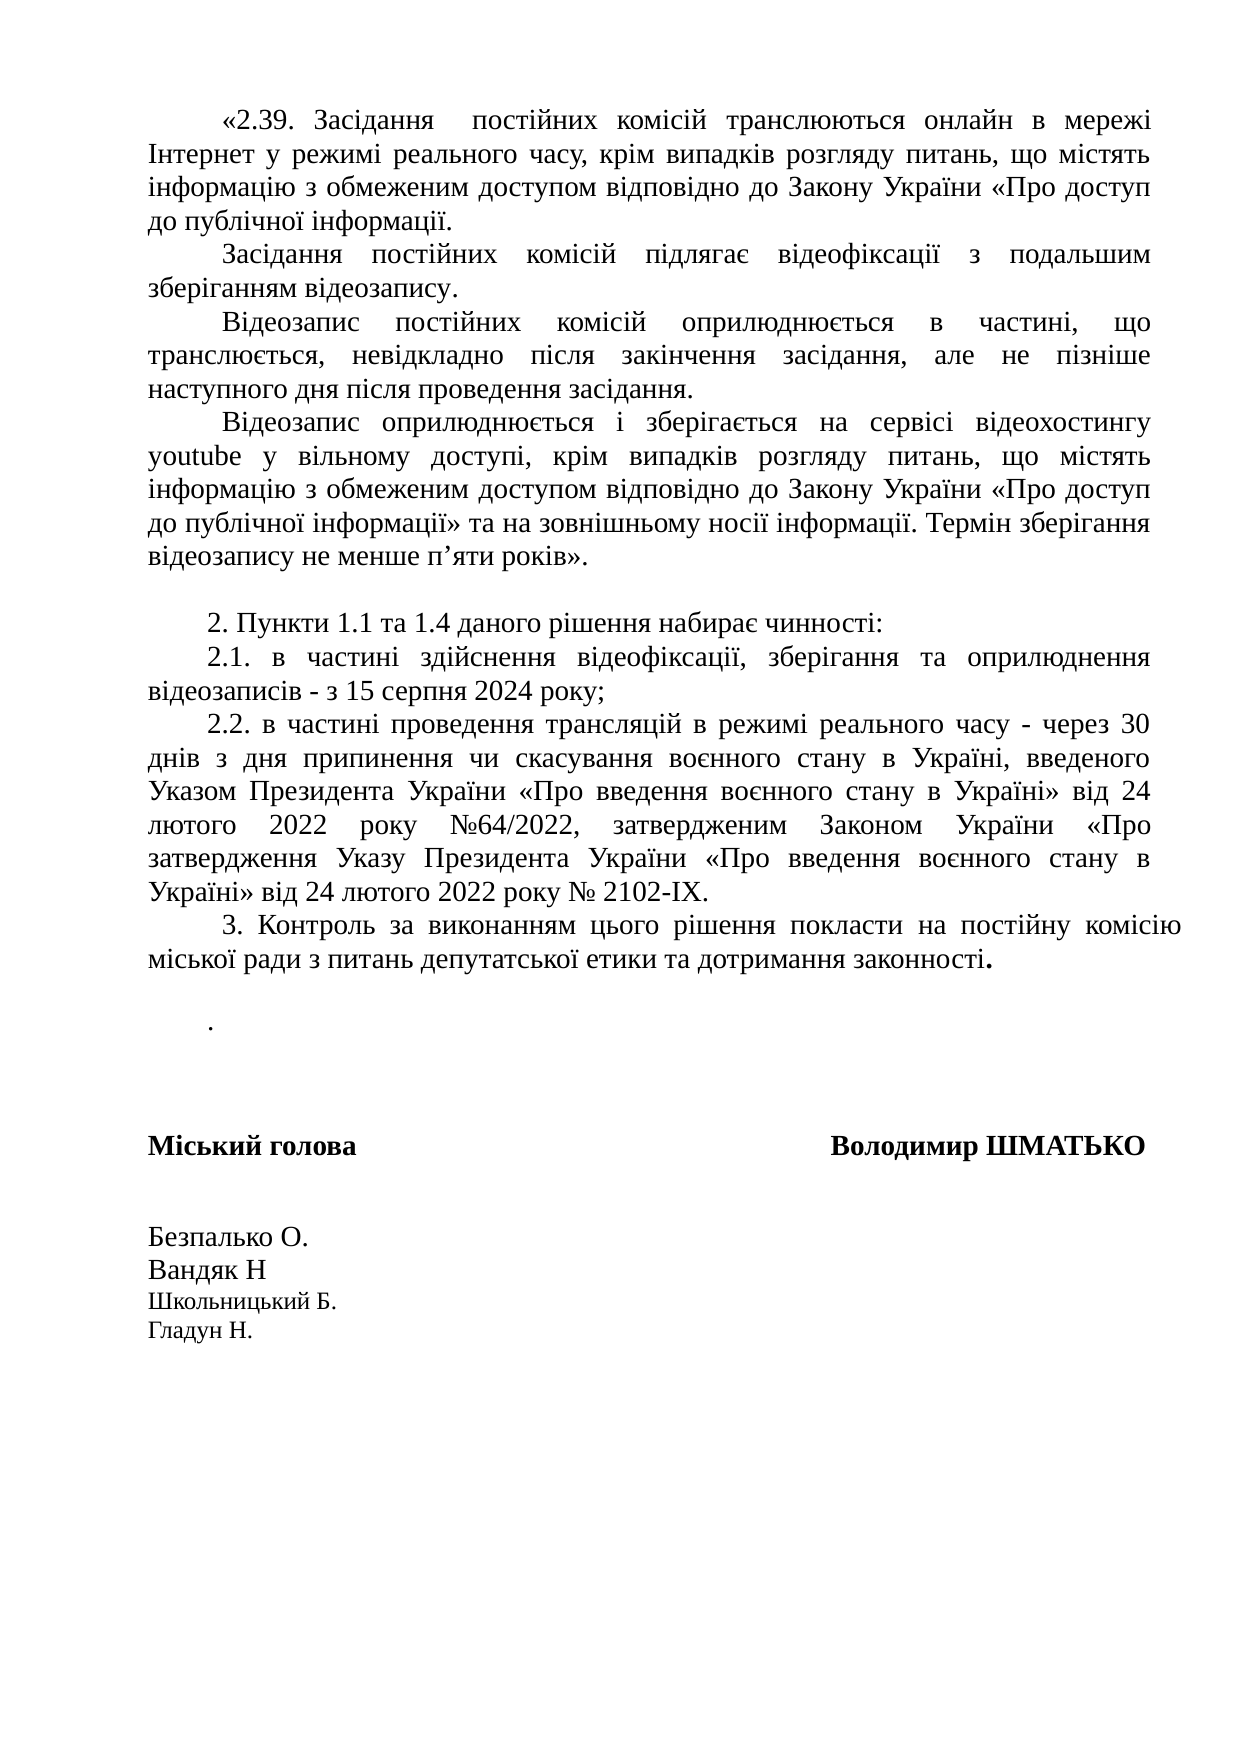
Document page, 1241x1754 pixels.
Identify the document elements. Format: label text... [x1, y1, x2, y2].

text Міський голова Володимир ШМАТЬКО [148, 1128, 1152, 1161]
text 2. Пункти 1.1 та 1.4 даного рішення набирає чинності: [148, 606, 1152, 639]
text Відеозапис постійних комісій оприлюднюється в частині, що транслюється, невідкладно після закінчення засідання, але не пізніше наступного дня після проведення засідання. [148, 304, 1152, 404]
text 2.2. в частині проведення трансляцій в режимі реального часу - через 30 днів з дня припинення чи скасування воєнного стану в Україні, введеного Указом Президента України «Про введення воєнного стану в Україні» від 24 лютого 2022 року №64/2022, затвердженим Законом України «Про затвердження Указу Президента України «Про введення воєнного стану в Україні» від 24 лютого 2022 року № 2102-IX. [148, 706, 1152, 907]
text 2.1. в частині здійснення відеофіксації, зберігання та оприлюднення відеозаписів - з 15 серпня 2024 року; [148, 639, 1152, 706]
text Засідання постійних комісій підлягає відеофіксації з подальшим зберіганням відеозапису. [148, 237, 1152, 304]
text Вандяк Н [148, 1252, 1181, 1286]
text . [148, 1003, 1152, 1037]
text Школьницький Б. [148, 1286, 1152, 1315]
text Відеозапис оприлюднюється і зберігається на сервісі відеохостингу youtube у вільному доступі, крім випадків розгляду питань, що містять інформацію з обмеженим доступом відповідно до Закону України «Про доступ до публічної інформації» та на зовнішньому носії інформації. Термін зберігання відеозапису не менше п’яти років». [148, 404, 1152, 572]
text Безпалько О. [148, 1219, 1181, 1252]
text 3. Контроль за виконанням цього рішення покласти на постійну комісію міської ради з питань депутатської етики та дотримання законності. [148, 907, 1181, 974]
text «2.39. Засідання постійних комісій транслюються онлайн в мережі Інтернет у режимі реального часу, крім випадків розгляду питань, що містять інформацію з обмеженим доступом відповідно до Закону України «Про доступ до публічної інформації. [148, 102, 1152, 237]
text Гладун Н. [148, 1315, 1152, 1343]
